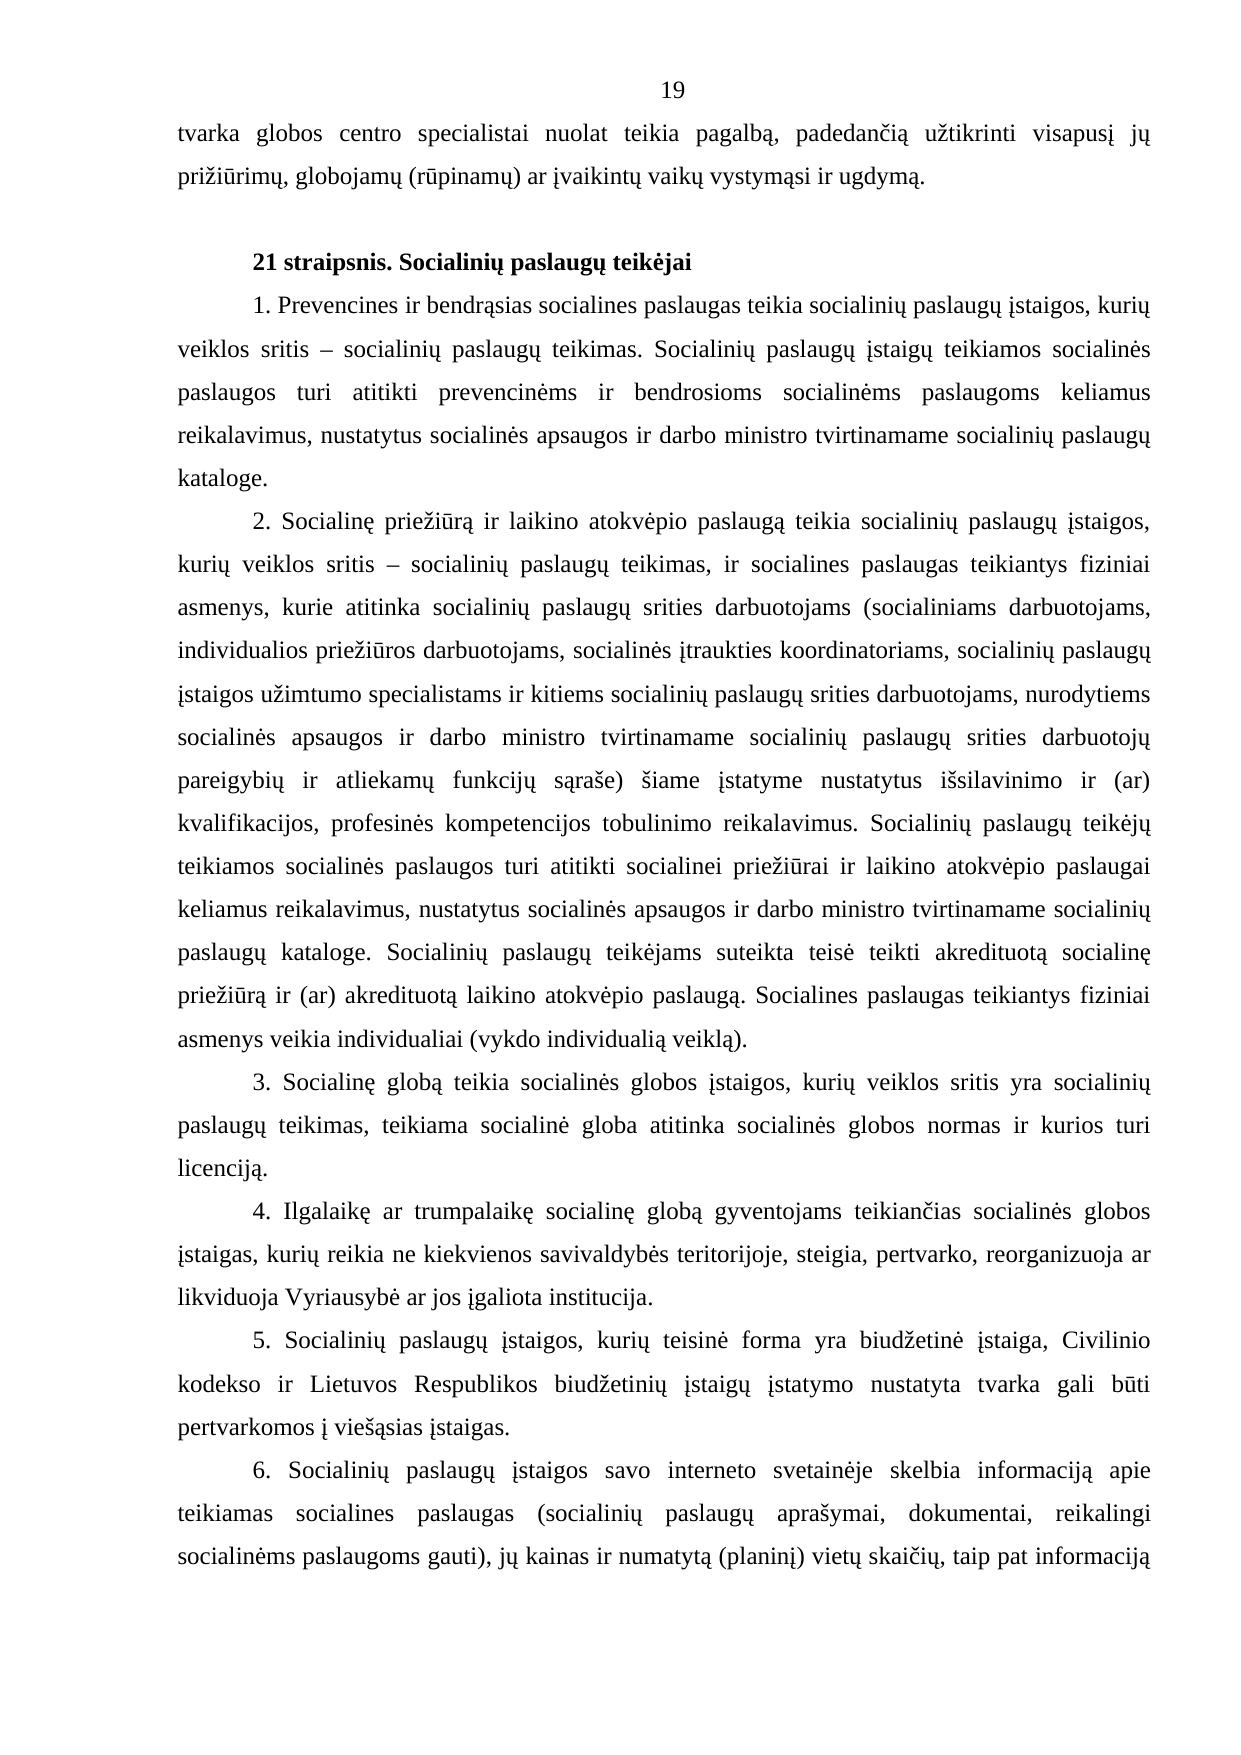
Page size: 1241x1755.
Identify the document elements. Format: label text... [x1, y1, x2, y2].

text 1. Prevencines ir bendrąsias socialines paslaugas teikia socialinių paslaugų įstaigos, kurių veiklos sritis – socialinių paslaugų teikimas. Socialinių paslaugų įstaigų teikiamos socialinės paslaugos turi atitikti prevencinėms ir bendrosioms socialinėms paslaugoms keliamus reikalavimus, nustatytus socialinės apsaugos ir darbo ministro tvirtinamame socialinių paslaugų kataloge. [177, 291, 1152, 492]
text 6. Socialinių paslaugų įstaigos savo interneto svetainėje skelbia informaciją apie teikiamas socialines paslaugas (socialinių paslaugų aprašymai, dokumentai, reikalingi socialinėms paslaugoms gauti), jų kainas ir numatytą (planinį) vietų skaičių, taip pat informaciją [177, 1455, 1152, 1570]
text 21 straipsnis. Socialinių paslaugų teikėjai [177, 247, 1152, 276]
text tvarka globos centro specialistai nuolat teikia pagalbą, padedančią užtikrinti visapusį jų prižiūrimų, globojamų (rūpinamų) ar įvaikintų vaikų vystymąsi ir ugdymą. [177, 118, 1152, 190]
text 4. Ilgalaikę ar trumpalaikę socialinę globą gyventojams teikiančias socialinės globos įstaigas, kurių reikia ne kiekvienos savivaldybės teritorijoje, steigia, pertvarko, reorganizuoja ar likviduoja Vyriausybė ar jos įgaliota institucija. [177, 1196, 1152, 1311]
text 5. Socialinių paslaugų įstaigos, kurių teisinė forma yra biudžetinė įstaiga, Civilinio kodekso ir Lietuvos Respublikos biudžetinių įstaigų įstatymo nustatyta tvarka gali būti pertvarkomos į viešąsias įstaigas. [177, 1326, 1152, 1441]
text 3. Socialinę globą teikia socialinės globos įstaigos, kurių veiklos sritis yra socialinių paslaugų teikimas, teikiama socialinė globa atitinka socialinės globos normas ir kurios turi licenciją. [177, 1067, 1152, 1182]
text 2. Socialinę priežiūrą ir laikino atokvėpio paslaugą teikia socialinių paslaugų įstaigos, kurių veiklos sritis – socialinių paslaugų teikimas, ir socialines paslaugas teikiantys fiziniai asmenys, kurie atitinka socialinių paslaugų srities darbuotojams (socialiniams darbuotojams, individualios priežiūros darbuotojams, socialinės įtraukties koordinatoriams, socialinių paslaugų įstaigos užimtumo specialistams ir kitiems socialinių paslaugų srities darbuotojams, nurodytiems socialinės apsaugos ir darbo ministro tvirtinamame socialinių paslaugų srities darbuotojų pareigybių ir atliekamų funkcijų sąraše) šiame įstatyme nustatytus išsilavinimo ir (ar) kvalifikacijos, profesinės kompetencijos tobulinimo reikalavimus. Socialinių paslaugų teikėjų teikiamos socialinės paslaugos turi atitikti socialinei priežiūrai ir laikino atokvėpio paslaugai keliamus reikalavimus, nustatytus socialinės apsaugos ir darbo ministro tvirtinamame socialinių paslaugų kataloge. Socialinių paslaugų teikėjams suteikta teisė teikti akredituotą socialinę priežiūrą ir (ar) akredituotą laikino atokvėpio paslaugą. Socialines paslaugas teikiantys fiziniai asmenys veikia individualiai (vykdo individualią veiklą). [177, 506, 1152, 1052]
